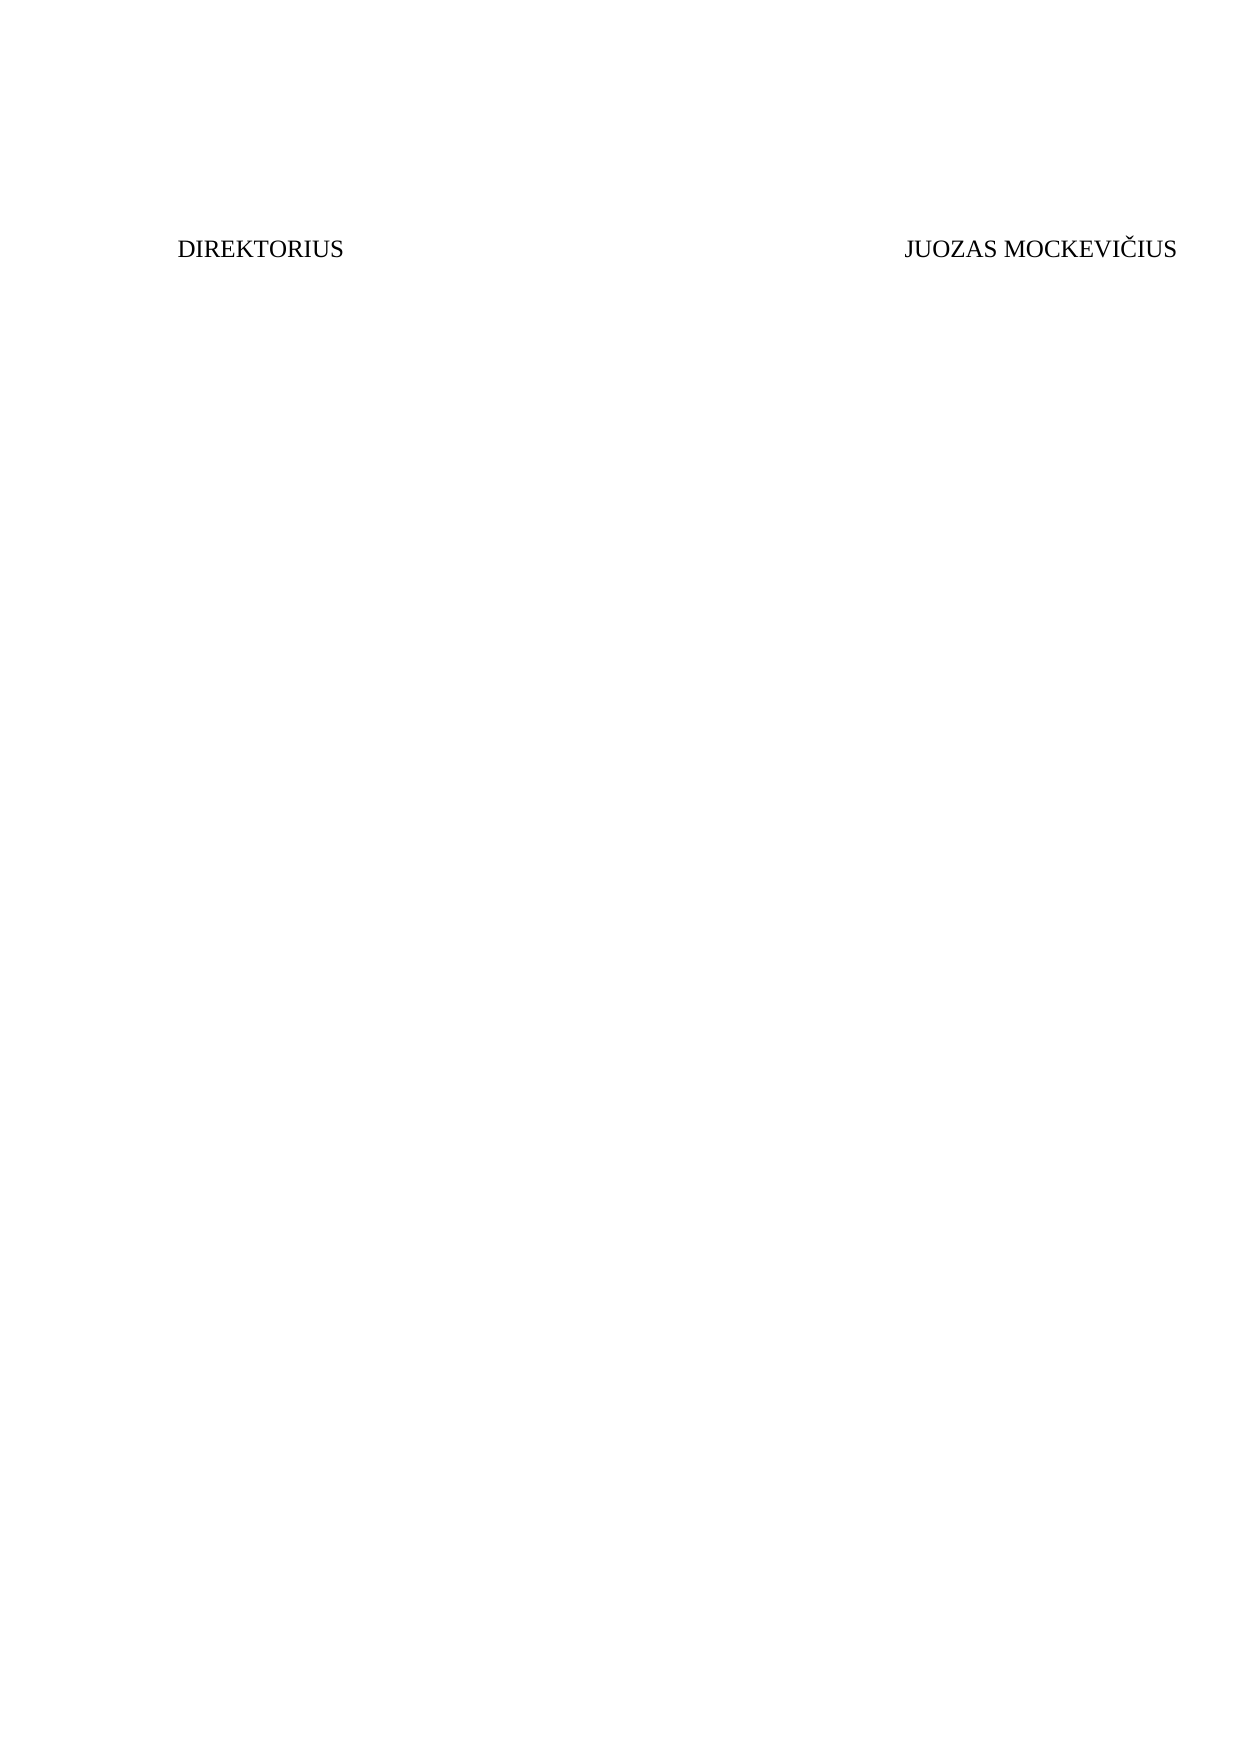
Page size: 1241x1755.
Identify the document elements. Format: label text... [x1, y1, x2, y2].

text DIREKTORIUS JUOZAS MOCKEVIČIUS [177, 234, 1177, 263]
